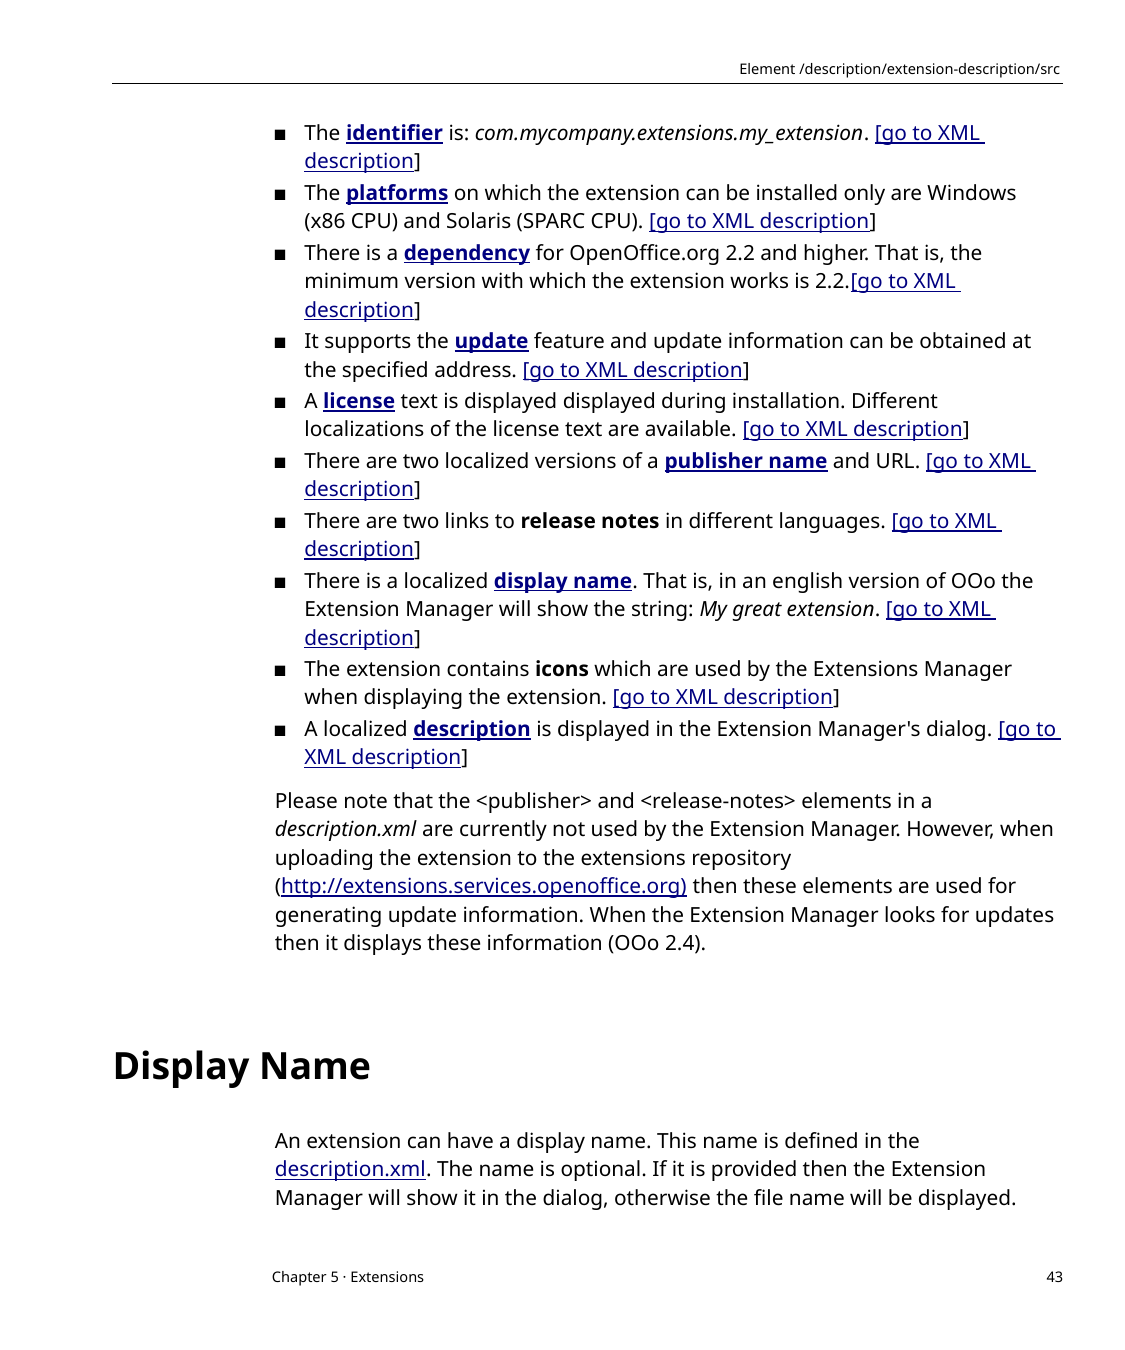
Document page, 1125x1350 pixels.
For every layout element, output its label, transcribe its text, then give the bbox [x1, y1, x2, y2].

list A license text is displayed displayed during installation. Different localizations of the license text are available. [go to XML description] [274, 386, 1063, 443]
list The extension contains icons which are used by the Extensions Manager when displaying the extension. [go to XML description] [274, 654, 1063, 711]
list There is a dependency for OpenOffice.org 2.2 and higher. That is, the minimum version with which the extension works is 2.2.[go to XML description] [274, 238, 1063, 323]
list There are two localized versions of a publisher name and URL. [go to XML description] [274, 446, 1063, 503]
list A localized description is displayed in the Extension Manager's dialog. [go to XML description] [274, 714, 1063, 771]
list There is a localized display name. That is, in an english version of OOo the Extension Manager will show the string: My great extension. [go to XML description] [274, 566, 1063, 651]
list There are two links to release notes in different languages. [go to XML description] [274, 506, 1063, 563]
list The identifier is: com.mycompany.extensions.my_extension. [go to XML description] [274, 118, 1063, 175]
list It supports the update feature and update information can be obtained at the specified address. [go to XML description] [274, 326, 1063, 383]
subtitle Display Name [112, 1039, 1063, 1090]
text An extension can have a display name. This name is defined in the description.xml. The name is optional. If it is provided then the Extension Manager will show it in the dialog, otherwise the file name will be displayed. [274, 1126, 1063, 1211]
list The platforms on which the extension can be installed only are Windows (x86 CPU) and Solaris (SPARC CPU). [go to XML description] [274, 178, 1063, 235]
text Please note that the <publisher> and <release-notes> elements in a description.xml are currently not used by the Extension Manager. However, when uploading the extension to the extensions repository (http://extensions.services.openoffice.org) then these elements are used for generating update information. When the Extension Manager looks for updates then it displays these information (OOo 2.4). [274, 786, 1063, 957]
